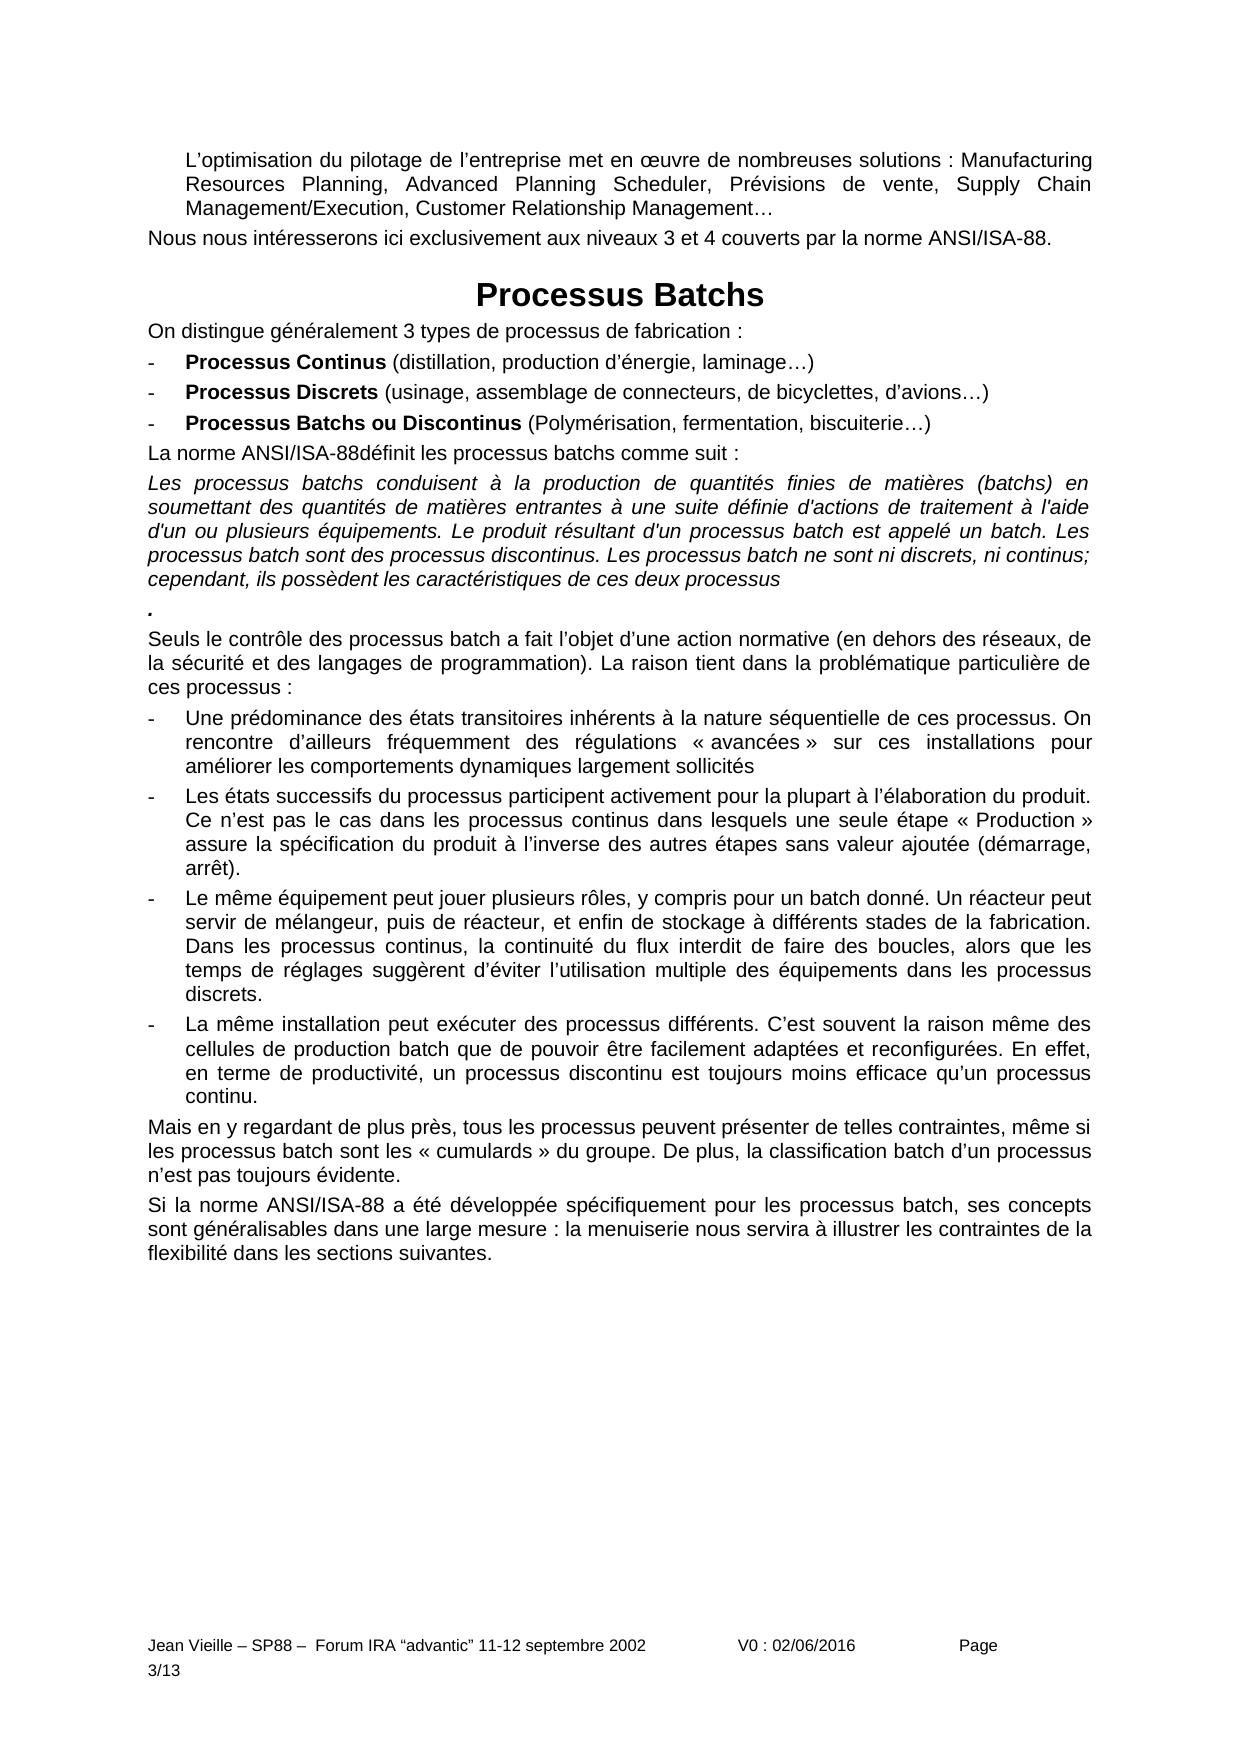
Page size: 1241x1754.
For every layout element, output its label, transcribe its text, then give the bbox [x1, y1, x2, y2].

text On distingue généralement 3 types de processus de fabrication : [148, 319, 1093, 343]
list Le même équipement peut jouer plusieurs rôles, y compris pour un batch donné. Un réacteur peut servir de mélangeur, puis de réacteur, et enfin de stockage à différents stades de la fabrication. Dans les processus continus, la continuité du flux interdit de faire des boucles, alors que les temps de réglages suggèrent d’éviter l’utilisation multiple des équipements dans les processus discrets. [148, 886, 1093, 1006]
subtitle Processus Batchs [148, 275, 1093, 313]
text Mais en y regardant de plus près, tous les processus peuvent présenter de telles contraintes, même si les processus batch sont les « cumulards » du groupe. De plus, la classification batch d’un processus n’est pas toujours évidente. [148, 1114, 1093, 1186]
list Les états successifs du processus participent activement pour la plupart à l’élaboration du produit. Ce n’est pas le cas dans les processus continus dans lesquels une seule étape « Production » assure la spécification du produit à l’inverse des autres étapes sans valeur ajoutée (démarrage, arrêt). [148, 784, 1093, 880]
list Processus Discrets (usinage, assemblage de connecteurs, de bicyclettes, d’avions…) [148, 380, 1093, 404]
text Nous nous intéresserons ici exclusivement aux niveaux 3 et 4 couverts par la norme ANSI/ISA-88. [148, 226, 1093, 250]
list Processus Continus (distillation, production d’énergie, laminage…) [148, 349, 1093, 374]
text Si la norme ANSI/ISA-88 a été développée spécifiquement pour les processus batch, ses concepts sont généralisables dans une large mesure : la menuiserie nous servira à illustrer les contraintes de la flexibilité dans les sections suivantes. [148, 1193, 1093, 1264]
list La même installation peut exécuter des processus différents. C’est souvent la raison même des cellules de production batch que de pouvoir être facilement adaptées et reconfigurées. En effet, en terme de productivité, un processus discontinu est toujours moins efficace qu’un processus continu. [148, 1012, 1093, 1108]
list Processus Batchs ou Discontinus (Polymérisation, fermentation, biscuiterie…) [148, 410, 1093, 434]
text La norme ANSI/ISA-88définit les processus batchs comme suit : [148, 441, 1093, 465]
text Seuls le contrôle des processus batch a fait l’objet d’une action normative (en dehors des réseaux, de la sécurité et des langages de programmation). La raison tient dans la problématique particulière de ces processus : [148, 627, 1093, 699]
list Une prédominance des états transitoires inhérents à la nature séquentielle de ces processus. On rencontre d’ailleurs fréquemment des régulations « avancées » sur ces installations pour améliorer les comportements dynamiques largement sollicités [148, 705, 1093, 777]
text . [148, 597, 1093, 621]
text L’optimisation du pilotage de l’entreprise met en œuvre de nombreuses solutions : Manufacturing Resources Planning, Advanced Planning Scheduler, Prévisions de vente, Supply Chain Management/Execution, Customer Relationship Management… [185, 148, 1093, 219]
text Les processus batchs conduisent à la production de quantités finies de matières (batchs) en soumettant des quantités de matières entrantes à une suite définie d'actions de traitement à l'aide d'un ou plusieurs équipements. Le produit résultant d'un processus batch est appelé un batch. Les processus batch sont des processus discontinus. Les processus batch ne sont ni discrets, ni continus; cependant, ils possèdent les caractéristiques de ces deux processus [148, 471, 1093, 591]
